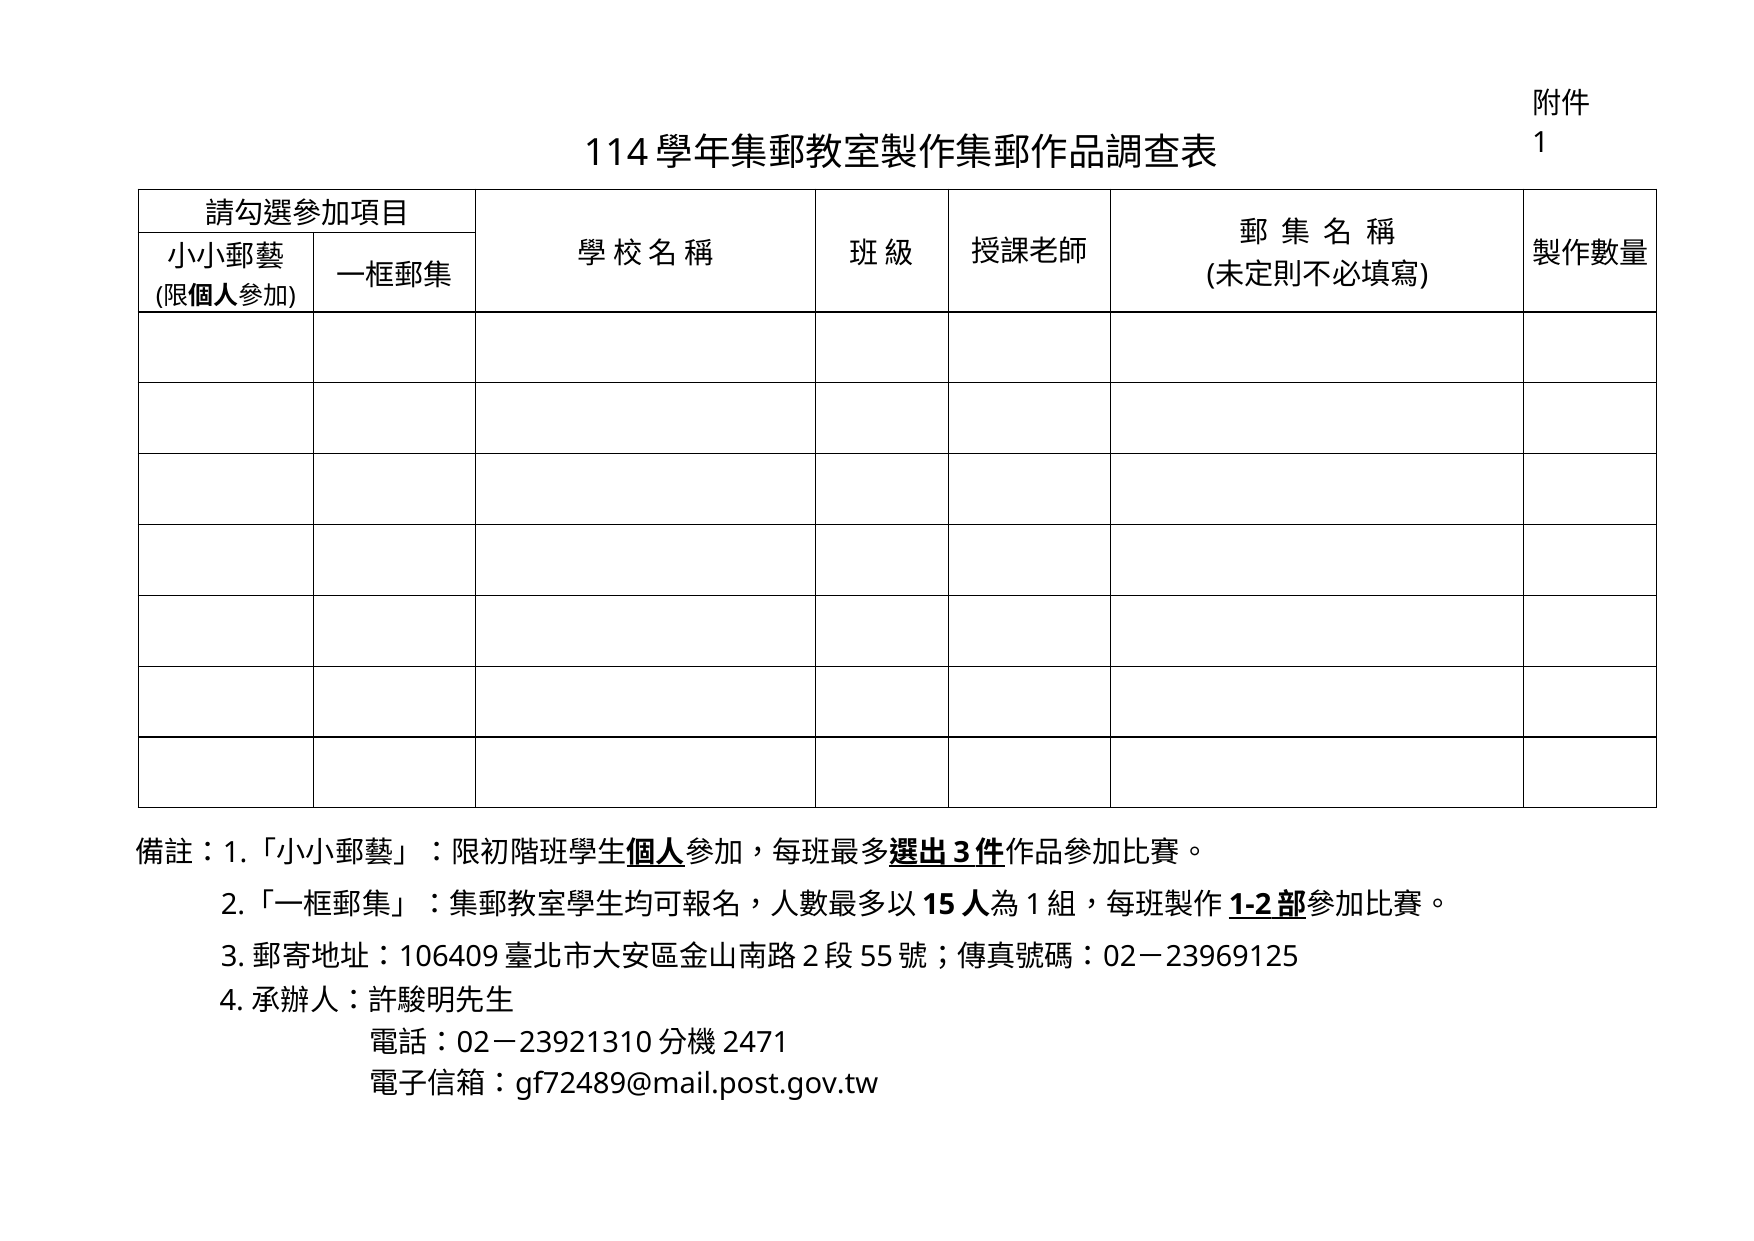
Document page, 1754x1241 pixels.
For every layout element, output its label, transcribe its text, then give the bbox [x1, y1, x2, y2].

text 電子信箱：gf72489@mail.post.gov.tw [146, 1060, 1636, 1102]
table_header 郵 集 名 稱 (未定則不必填寫) [1111, 190, 1523, 311]
table_cell [1111, 454, 1523, 524]
table_header 授課老師 [949, 190, 1110, 311]
table_cell [139, 313, 313, 382]
table_cell [1524, 454, 1656, 524]
table_cell [314, 383, 475, 453]
table_cell [1524, 313, 1656, 382]
text 備註：1.「小小郵藝」：限初階班學生個人參加，每班最多選出3件作品參加比賽。 [135, 821, 1636, 873]
table_cell [949, 596, 1110, 666]
table_header 請勾選參加項目 [139, 190, 475, 232]
table_cell [1111, 596, 1523, 666]
table_cell [816, 738, 948, 807]
table_cell [1524, 383, 1656, 453]
table_cell [816, 525, 948, 595]
table_cell [314, 738, 475, 807]
table_cell [816, 667, 948, 736]
table_cell [139, 525, 313, 595]
table_cell [1111, 525, 1523, 595]
table_cell [476, 313, 815, 382]
table_cell [476, 596, 815, 666]
table_cell [314, 596, 475, 666]
table_cell [139, 383, 313, 453]
table_header 班 級 [816, 190, 948, 311]
table_cell [1524, 525, 1656, 595]
text 4. 承辦人：許駿明先生 [146, 977, 1636, 1019]
table_cell [1111, 313, 1523, 382]
table_cell [139, 738, 313, 807]
table_cell [314, 525, 475, 595]
table_cell [476, 454, 815, 524]
table_cell [949, 738, 1110, 807]
table_cell [1524, 738, 1656, 807]
table_cell [816, 313, 948, 382]
table_cell 小小郵藝 (限個人參加) [139, 233, 313, 311]
table_cell [139, 596, 313, 666]
table_cell [816, 454, 948, 524]
table_cell [949, 667, 1110, 736]
table_cell [816, 383, 948, 453]
text 電話：02－23921310分機2471 [146, 1019, 1636, 1060]
table_cell [816, 596, 948, 666]
text 114學年集郵教室製作集郵作品調查表 [148, 122, 1654, 176]
table_cell [476, 525, 815, 595]
text 2.「一框郵集」：集郵教室學生均可報名，人數最多以15人為1組，每班製作1-2部參加比賽。 [148, 873, 1636, 925]
table_cell [139, 667, 313, 736]
table_header 製作數量 [1524, 190, 1656, 311]
table_cell [1111, 738, 1523, 807]
table_cell [949, 454, 1110, 524]
table_cell [476, 383, 815, 453]
table_cell [949, 525, 1110, 595]
table_cell [476, 738, 815, 807]
table_cell [139, 454, 313, 524]
table_cell [1111, 667, 1523, 736]
table_cell [949, 383, 1110, 453]
table_cell [1524, 667, 1656, 736]
table_cell [1524, 596, 1656, 666]
table_cell [1111, 383, 1523, 453]
table_cell [314, 313, 475, 382]
table_cell [949, 313, 1110, 382]
table_cell 一框郵集 [314, 233, 475, 311]
table_cell [314, 667, 475, 736]
table_cell [476, 667, 815, 736]
table_cell [314, 454, 475, 524]
text 3. 郵寄地址：106409臺北市大安區金山南路2段55號；傳真號碼：02－23969125 [144, 925, 1636, 977]
table_header 學 校 名 稱 [476, 190, 815, 311]
